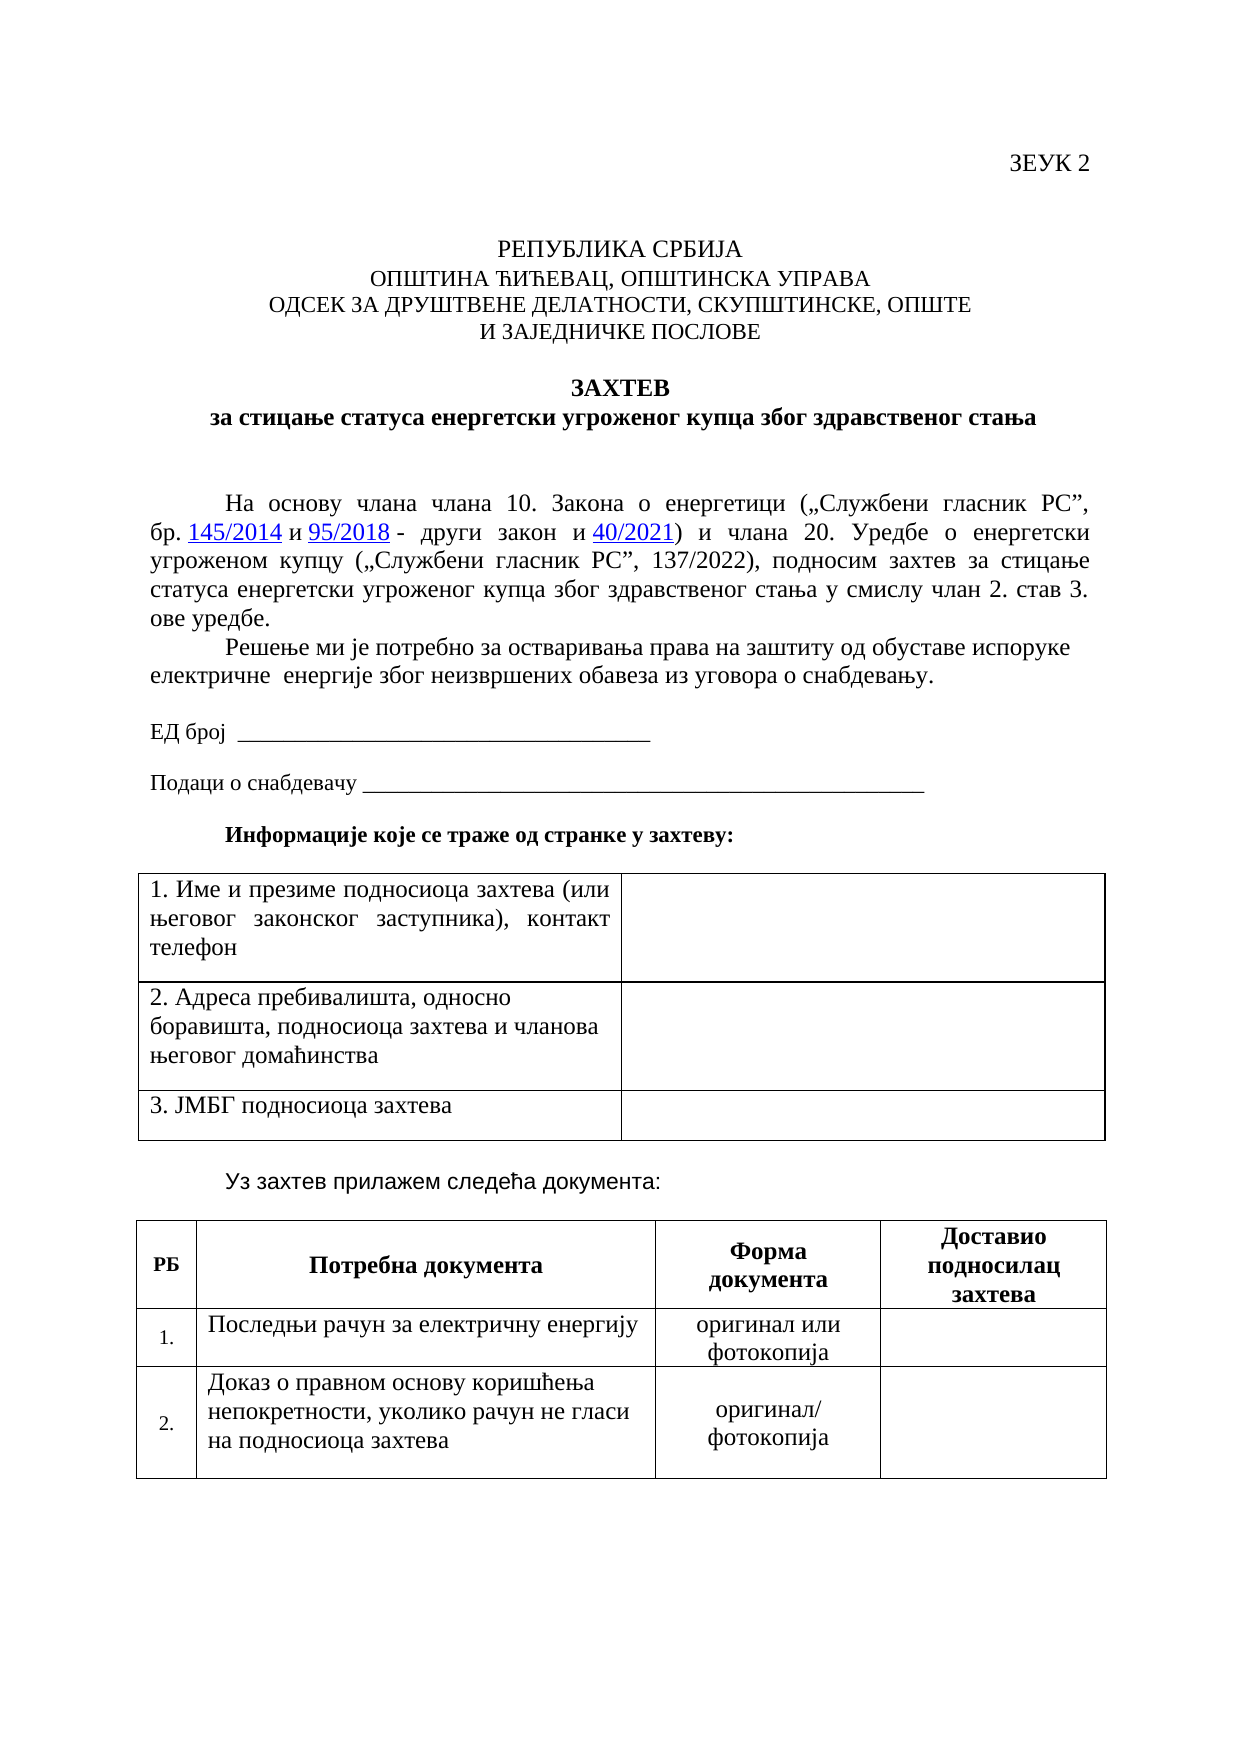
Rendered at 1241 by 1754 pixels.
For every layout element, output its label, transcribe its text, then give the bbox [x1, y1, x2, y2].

table_cell Потребна документа [197, 1221, 655, 1308]
text ЕД број ____________________________________ [150, 718, 1090, 744]
text РЕПУБЛИКА СРБИЈА [150, 234, 1090, 263]
text Подаци о снабдевачу _________________________________________________ [150, 769, 1090, 796]
table_cell [622, 1091, 1104, 1140]
text Уз захтев прилажем следећа документа: [225, 1168, 1090, 1194]
text и заједничке послове [150, 318, 1090, 344]
table_cell оригинал/ фотокопија [656, 1367, 880, 1478]
table_cell Последњи рачун за електричну енергију [197, 1309, 655, 1366]
table_cell Доказ о правном основу коришћења непокретности, уколико рачун не гласи на подносиоца захтева [197, 1367, 655, 1478]
table_cell [881, 1367, 1106, 1478]
text ЗЕУК 2 [150, 148, 1090, 176]
table_cell 3. ЈМБГ подносиоца захтева [139, 1091, 621, 1140]
table_header [622, 874, 1104, 981]
table_cell [622, 983, 1104, 1089]
table_cell Форма документа [656, 1221, 880, 1308]
table_cell 2. Адреса пребивалишта, односно боравишта, подносиоца захтева и чланова његовог домаћинства [139, 983, 621, 1089]
text Информације којe се траже од странке у захтеву: [225, 821, 1090, 847]
table_header [136, 1194, 358, 1220]
table_cell 1. [137, 1309, 196, 1366]
table_cell Доставио подносилац захтева [881, 1221, 1106, 1308]
text електричне енергије због неизвршених обавеза из уговора о снабдевању. [150, 660, 1090, 689]
table_header 1. Име и презиме подносиоца захтева (или његовог законског заступника), контакт телефон [139, 874, 621, 981]
table_cell РБ [137, 1221, 196, 1308]
table_cell оригинал или фотокопија [656, 1309, 880, 1366]
text Решење ми је потребно за остваривања права на заштиту од обуставе испоруке [150, 632, 1090, 660]
table_cell 2. [137, 1367, 196, 1478]
text На основу члана члана 10. Закона о енергетици („Службени гласник РС”, бр. 145/2014 и 95/2018 - други закон и 40/2021) и члана 20. Уредбе о енергетски угроженом купцу („Службени гласник РС”, 137/2022), подносим захтев за стицање статуса енергетски угроженог купца због здравственог стања у смислу члан 2. став 3. ове уредбе. [150, 488, 1090, 632]
text за стицање статуса енергетски угроженог купца због здравственог стања [150, 402, 1090, 430]
table_header [359, 1194, 1107, 1220]
text ЗАХТЕВ [150, 373, 1090, 402]
table_cell [881, 1309, 1106, 1366]
text Одсек за друштвене делатности, скупштинске, опште [150, 291, 1090, 318]
text општина ЋИЋЕВАЦ, Општинска управа [150, 263, 1090, 291]
